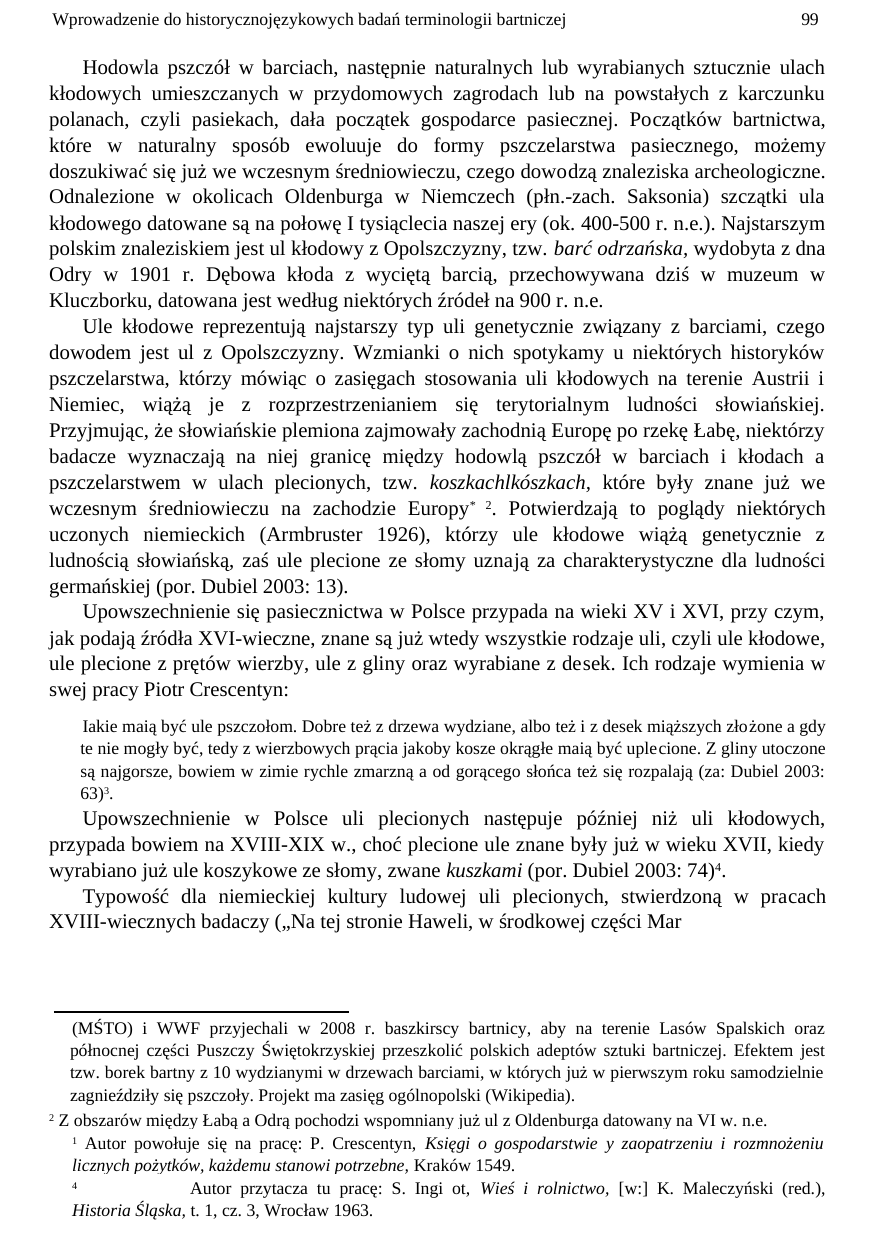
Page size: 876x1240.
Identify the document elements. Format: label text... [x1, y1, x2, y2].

text Iakie maią być ule pszczołom. Dobre też z drzewa wydziane, albo też i z desek miąższych zło­żone a gdy te nie mogły być, tedy z wierzbowych prącia jakoby kosze okrągłe maią być uple­cione. Z gliny utoczone są najgorsze, bowiem w zimie rychle zmarzną a od gorącego słońca też się rozpalają (za: Dubiel 2003: 63)3. [80, 716, 826, 803]
text (MŚTO) i WWF przyjechali w 2008 r. baszkirscy bartnicy, aby na terenie Lasów Spalskich oraz północnej części Puszczy Świętokrzyskiej przeszkolić polskich adeptów sztuki bartniczej. Efektem jest tzw. borek bartny z 10 wydzianymi w drzewach barciami, w których już w pierwszym roku samodzielnie zagnieździły się pszczoły. Projekt ma zasięg ogólnopolski (Wikipedia). [70, 1018, 826, 1105]
text 1 Autor powołuje się na pracę: P. Crescentyn, Księgi o gospodarstwie у zaopatrzeniu i rozmnożeniu licznych pożytków, każdemu stanowi potrzebne, Kraków 1549. [72, 1133, 826, 1173]
text Typowość dla niemieckiej kultury ludowej uli plecionych, stwierdzoną w pra­cach XVIII-wiecznych badaczy („Na tej stronie Haweli, w środkowej części Mar­ [49, 883, 826, 933]
text Upowszechnienie w Polsce uli plecionych następuje później niż uli kłodowych, przypada bowiem na XVIII-XIX w., choć plecione ule znane były już w wieku XVII, kiedy wyrabiano już ule koszykowe ze słomy, zwane kuszkami (por. Dubiel 2003: 74)4. [49, 806, 826, 882]
text 99 [801, 8, 824, 29]
text Wprowadzenie do historycznojęzykowych badań terminologii bartniczej [52, 8, 601, 29]
text Ule kłodowe reprezentują najstarszy typ uli genetycznie związany z barciami, czego dowodem jest ul z Opolszczyzny. Wzmianki o nich spotykamy u niektórych historyków pszczelarstwa, którzy mówiąc o zasięgach stosowania uli kłodowych na terenie Austrii i Niemiec, wiążą je z rozprzestrzenianiem się terytorialnym ludności słowiańskiej. Przyjmując, że słowiańskie plemiona zajmowały zachodnią Europę po rzekę Łabę, niektórzy badacze wyznaczają na niej granicę między hodowlą pszczół w barciach i kłodach a pszczelarstwem w ulach plecionych, tzw. koszkachlkószkach, które były znane już we wczesnym średniowieczu na zachodzie Europy* 2. Potwier­dzają to poglądy niektórych uczonych niemieckich (Armbruster 1926), którzy ule kłodowe wiążą genetycznie z ludnością słowiańską, zaś ule plecione ze słomy uzna­ją za charakterystyczne dla ludności germańskiej (por. Dubiel 2003: 13). [49, 314, 826, 598]
text Upowszechnienie się pasiecznictwa w Polsce przypada na wieki XV i XVI, przy czym, jak podają źródła XVI-wieczne, znane są już wtedy wszystkie rodzaje uli, czyli ule kłodowe, ule plecione z prętów wierzby, ule z gliny oraz wyrabiane z de­sek. Ich rodzaje wymienia w swej pracy Piotr Crescentyn: [49, 599, 826, 701]
text 2 Z obszarów między Łabą a Odrą pochodzi wspomniany już ul z Oldenburga datowany na VI w. n.e. [49, 1110, 826, 1128]
text 4 Autor przytacza tu pracę: S. Ingi ot, Wieś i rolnictwo, [w:] K. Maleczyński (red.), Historia Śląska, t. 1, cz. 3, Wrocław 1963. [72, 1178, 826, 1220]
text Hodowla pszczół w barciach, następnie naturalnych lub wyrabianych sztucznie ulach kłodowych umieszczanych w przydomowych zagrodach lub na powstałych z karczunku polanach, czyli pasiekach, dała początek gospodarce pasiecznej. Po­czątków bartnictwa, które w naturalny sposób ewoluuje do formy pszczelarstwa pa­siecznego, możemy doszukiwać się już we wczesnym średniowieczu, czego dowo­dzą znaleziska archeologiczne. Odnalezione w okolicach Oldenburga w Niemczech (płn.-zach. Saksonia) szczątki ula kłodowego datowane są na połowę I tysiąclecia naszej ery (ok. 400-500 r. n.e.). Najstarszym polskim znaleziskiem jest ul kłodowy z Opolszczyzny, tzw. barć odrzańska, wydobyta z dna Odry w 1901 r. Dębowa kło­da z wyciętą barcią, przechowywana dziś w muzeum w Kluczborku, datowana jest według niektórych źródeł na 900 r. n.e. [49, 55, 826, 312]
